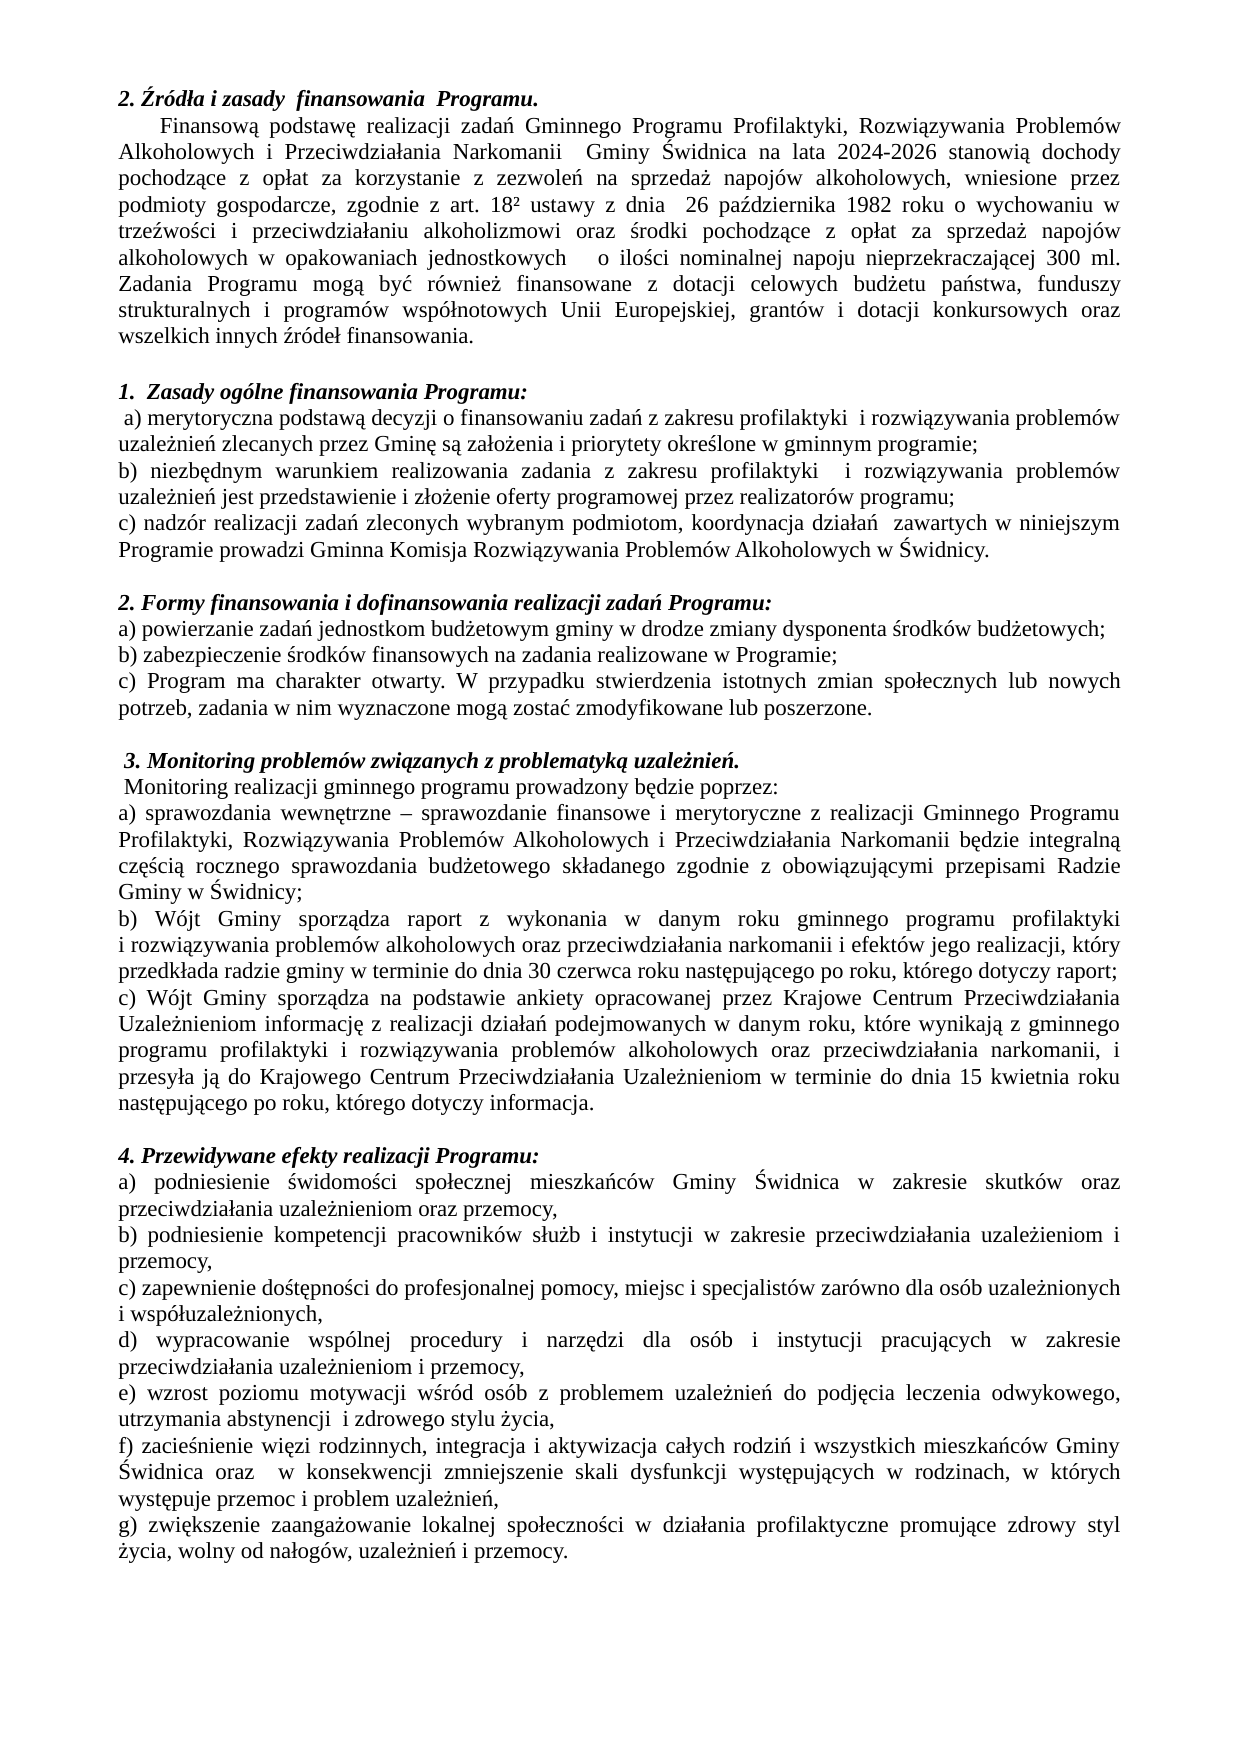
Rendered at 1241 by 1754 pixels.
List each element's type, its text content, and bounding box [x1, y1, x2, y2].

text 1. Zasady ogólne finansowania Programu: [118, 378, 1122, 404]
text a) podniesienie świdomości społecznej mieszkańców Gminy Świdnica w zakresie skutków oraz przeciwdziałania uzależnieniom oraz przemocy, [118, 1168, 1122, 1221]
text Finansową podstawę realizacji zadań Gminnego Programu Profilaktyki, Rozwiązywania Problemów Alkoholowych i Przeciwdziałania Narkomanii Gminy Świdnica na lata 2024-2026 stanowią dochody pochodzące z opłat za korzystanie z zezwoleń na sprzedaż napojów alkoholowych, wniesione przez podmioty gospodarcze, zgodnie z art. 18² ustawy z dnia 26 października 1982 roku o wychowaniu w trzeźwości i przeciwdziałaniu alkoholizmowi oraz środki pochodzące z opłat za sprzedaż napojów alkoholowych w opakowaniach jednostkowych o ilości nominalnej napoju nieprzekraczającej 300 ml. Zadania Programu mogą być również finansowane z dotacji celowych budżetu państwa, funduszy strukturalnych i programów współnotowych Unii Europejskiej, grantów i dotacji konkursowych oraz wszelkich innych źródeł finansowania. [118, 112, 1122, 349]
text b) Wójt Gminy sporządza raport z wykonania w danym roku gminnego programu profilaktyki i rozwiązywania problemów alkoholowych oraz przeciwdziałania narkomanii i efektów jego realizacji, który przedkłada radzie gminy w terminie do dnia 30 czerwca roku następującego po roku, którego dotyczy raport; [118, 905, 1122, 984]
text c) Program ma charakter otwarty. W przypadku stwierdzenia istotnych zmian społecznych lub nowych potrzeb, zadania w nim wyznaczone mogą zostać zmodyfikowane lub poszerzone. [118, 668, 1122, 720]
text g) zwiększenie zaangażowanie lokalnej społeczności w działania profilaktyczne promujące zdrowy styl życia, wolny od nałogów, uzależnień i przemocy. [118, 1511, 1122, 1564]
text 4. Przewidywane efekty realizacji Programu: [118, 1142, 1122, 1168]
text a) sprawozdania wewnętrzne – sprawozdanie finansowe i merytoryczne z realizacji Gminnego Programu Profilaktyki, Rozwiązywania Problemów Alkoholowych i Przeciwdziałania Narkomanii będzie integralną częścią rocznego sprawozdania budżetowego składanego zgodnie z obowiązującymi przepisami Radzie Gminy w Świdnicy; [118, 799, 1122, 905]
text b) niezbędnym warunkiem realizowania zadania z zakresu profilaktyki i rozwiązywania problemów uzależnień jest przedstawienie i złożenie oferty programowej przez realizatorów programu; [118, 457, 1122, 509]
text a) powierzanie zadań jednostkom budżetowym gminy w drodze zmiany dysponenta środków budżetowych; [118, 615, 1122, 641]
text e) wzrost poziomu motywacji wśród osób z problemem uzależnień do podjęcia leczenia odwykowego, utrzymania abstynencji i zdrowego stylu życia, [118, 1379, 1122, 1432]
text 3. Monitoring problemów związanych z problematyką uzależnień. [118, 747, 1122, 773]
text 2. Formy finansowania i dofinansowania realizacji zadań Programu: [118, 588, 1122, 615]
text c) zapewnienie dośtępności do profesjonalnej pomocy, miejsc i specjalistów zarówno dla osób uzależnionych i współuzależnionych, [118, 1274, 1122, 1326]
text Monitoring realizacji gminnego programu prowadzony będzie poprzez: [118, 773, 1122, 799]
text b) podniesienie kompetencji pracowników służb i instytucji w zakresie przeciwdziałania uzależieniom i przemocy, [118, 1221, 1122, 1274]
text b) zabezpieczenie środków finansowych na zadania realizowane w Programie; [118, 641, 1122, 668]
text 2. Źródła i zasady finansowania Programu. [118, 85, 1122, 112]
text a) merytoryczna podstawą decyzji o finansowaniu zadań z zakresu profilaktyki i rozwiązywania problemów uzależnień zlecanych przez Gminę są założenia i priorytety określone w gminnym programie; [118, 404, 1122, 457]
text c) nadzór realizacji zadań zleconych wybranym podmiotom, koordynacja działań zawartych w niniejszym Programie prowadzi Gminna Komisja Rozwiązywania Problemów Alkoholowych w Świdnicy. [118, 509, 1122, 562]
text f) zacieśnienie więzi rodzinnych, integracja i aktywizacja całych rodziń i wszystkich mieszkańców Gminy Świdnica oraz w konsekwencji zmniejszenie skali dysfunkcji występujących w rodzinach, w których występuje przemoc i problem uzależnień, [118, 1432, 1122, 1511]
text d) wypracowanie wspólnej procedury i narzędzi dla osób i instytucji pracujących w zakresie przeciwdziałania uzależnieniom i przemocy, [118, 1326, 1122, 1379]
text c) Wójt Gminy sporządza na podstawie ankiety opracowanej przez Krajowe Centrum Przeciwdziałania Uzależnieniom informację z realizacji działań podejmowanych w danym roku, które wynikają z gminnego programu profilaktyki i rozwiązywania problemów alkoholowych oraz przeciwdziałania narkomanii, i przesyła ją do Krajowego Centrum Przeciwdziałania Uzależnieniom w terminie do dnia 15 kwietnia roku następującego po roku, którego dotyczy informacja. [118, 984, 1122, 1116]
